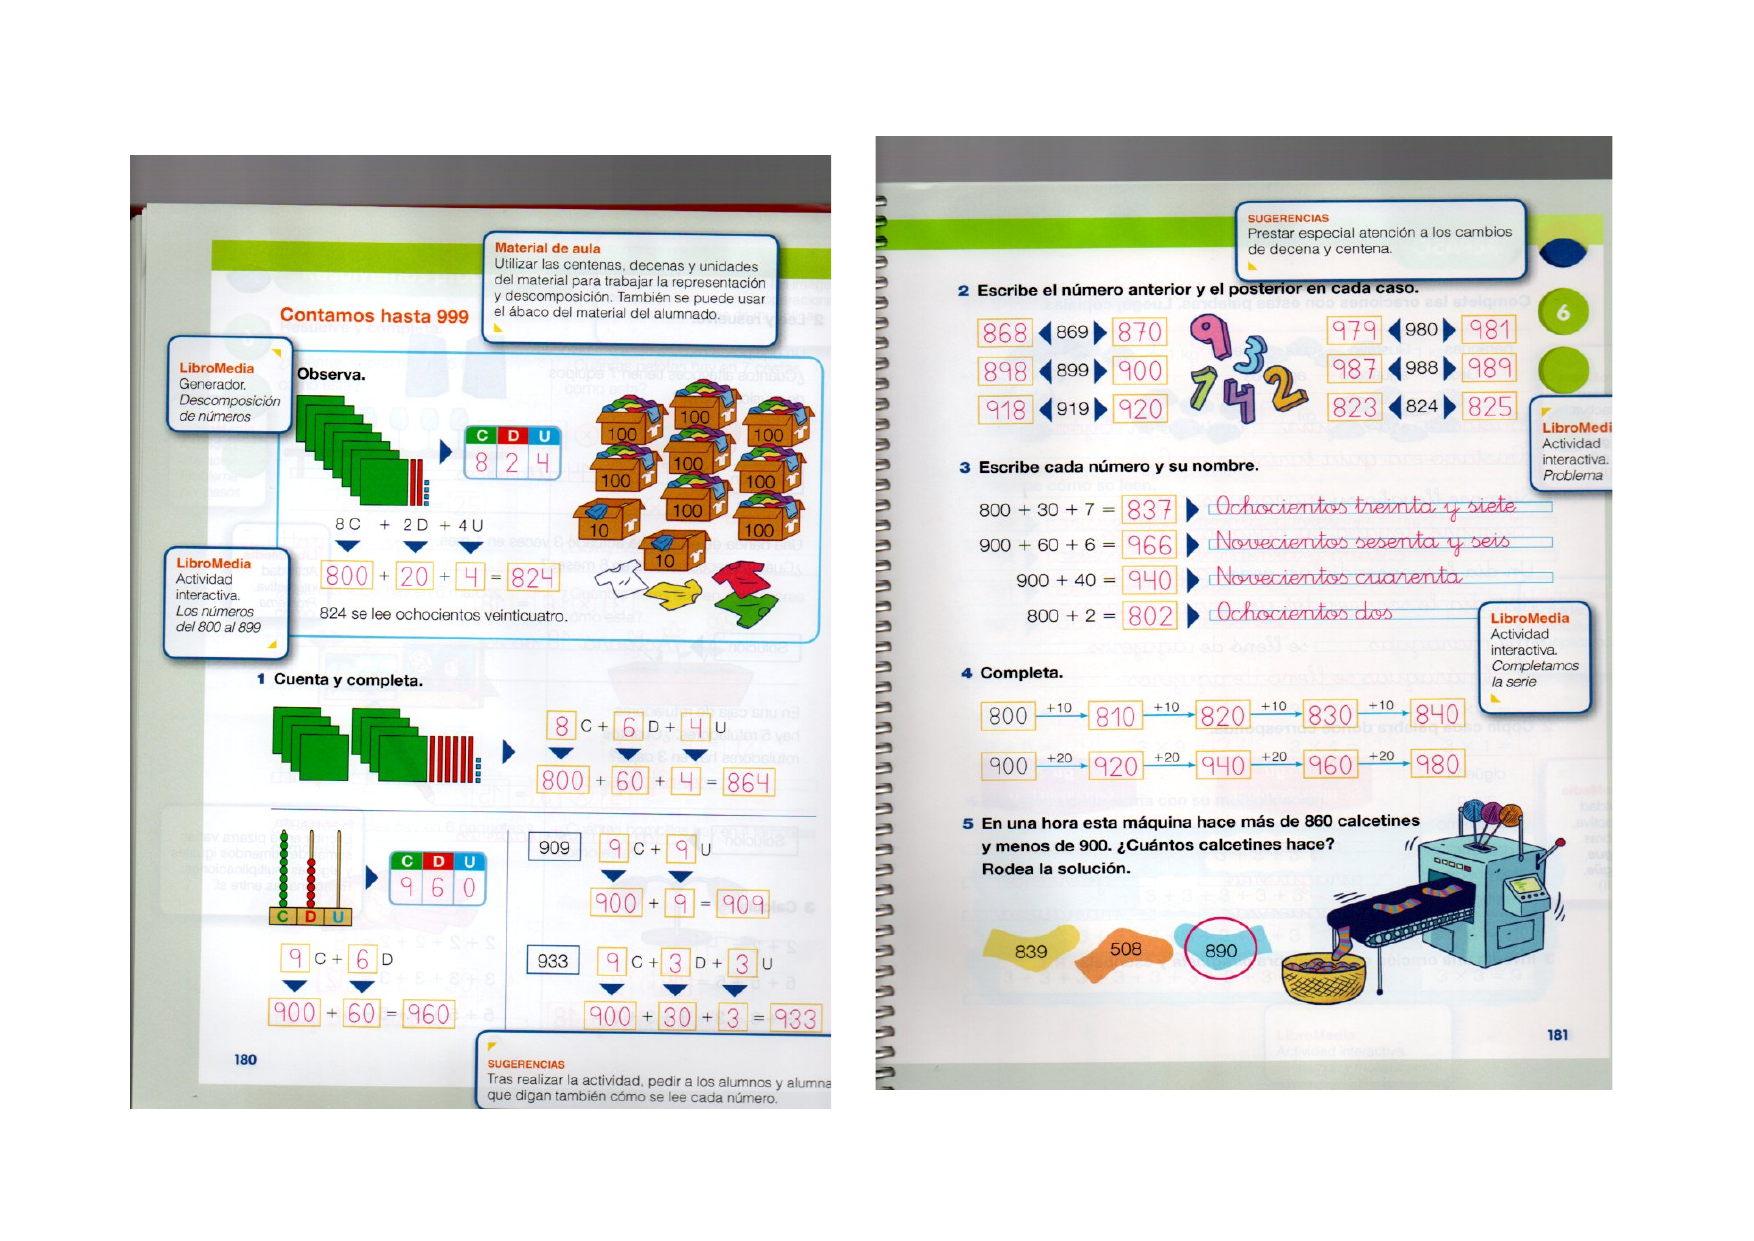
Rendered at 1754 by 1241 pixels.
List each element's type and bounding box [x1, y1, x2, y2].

picture [130, 155, 832, 1109]
picture [875, 136, 1613, 1090]
